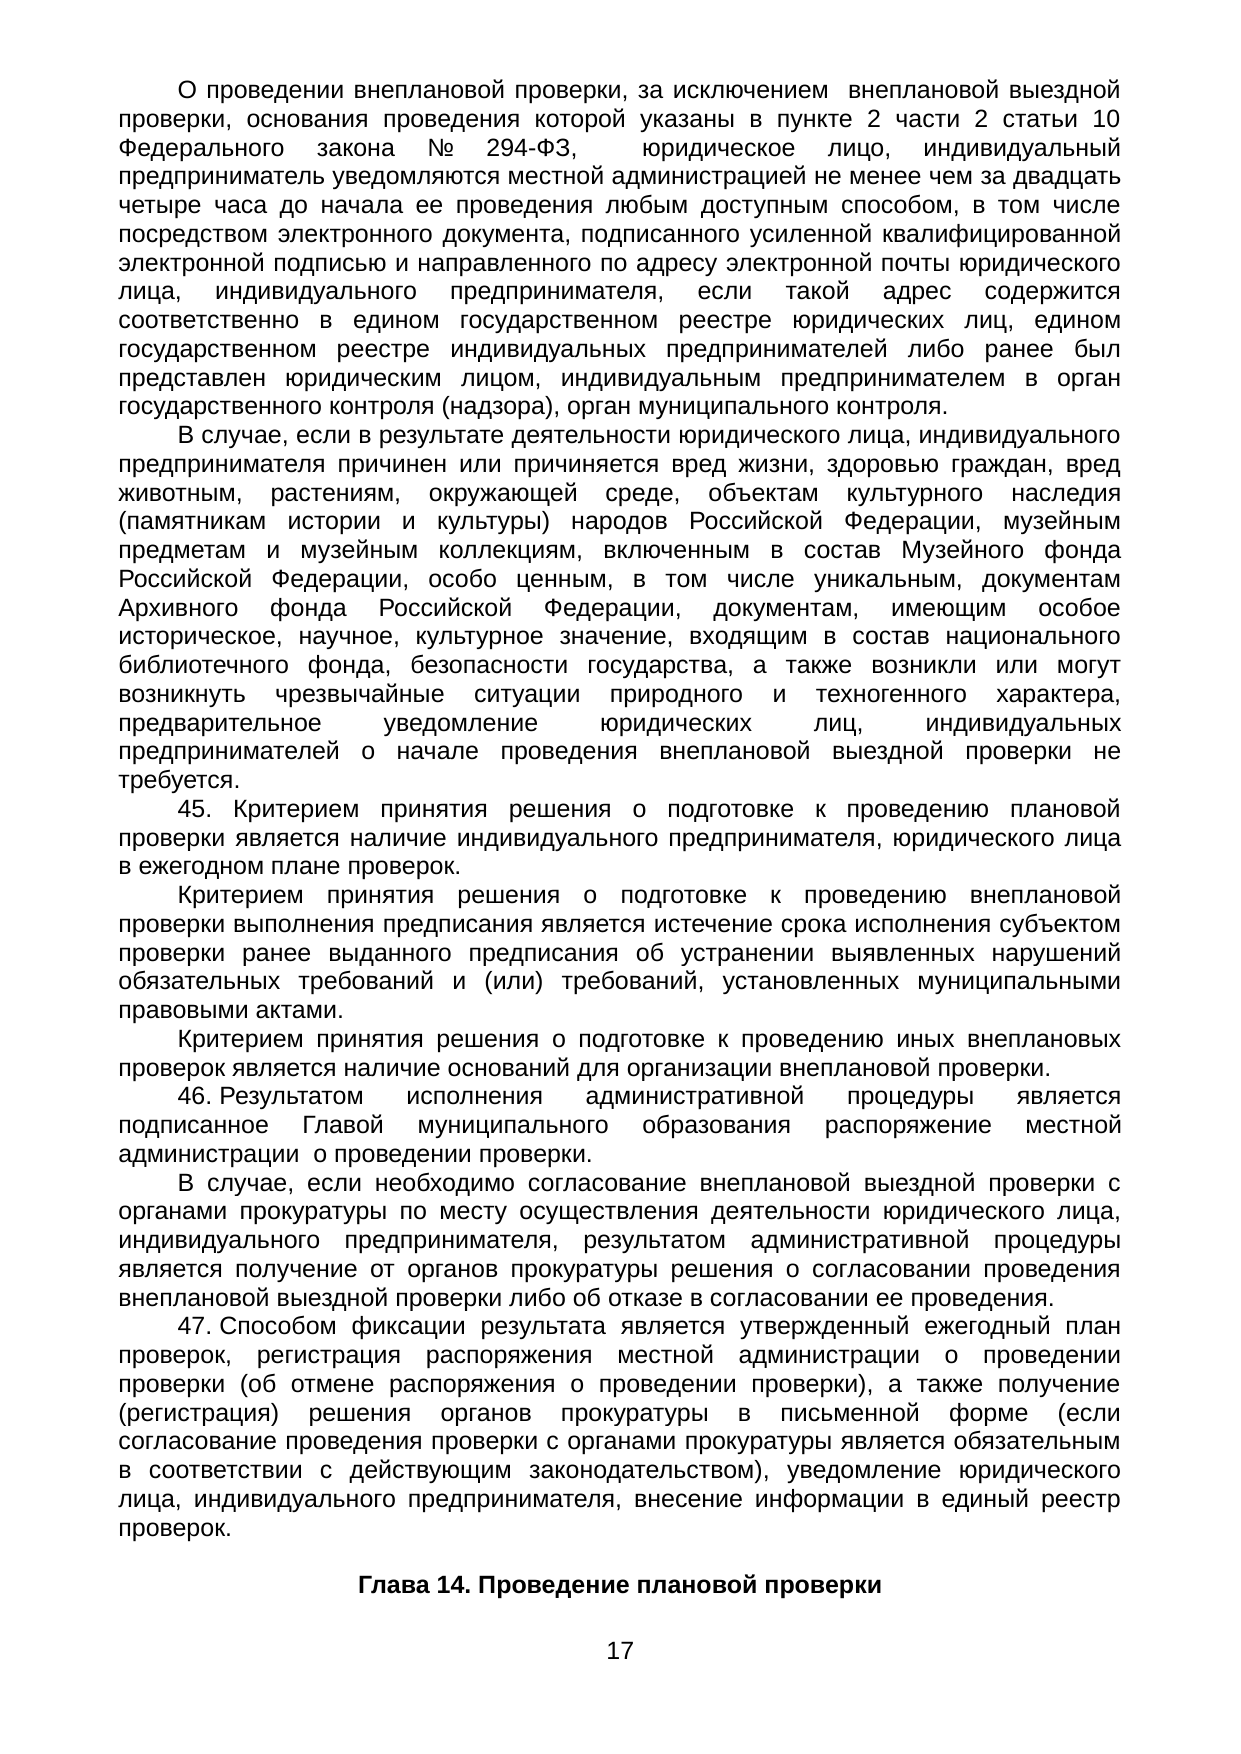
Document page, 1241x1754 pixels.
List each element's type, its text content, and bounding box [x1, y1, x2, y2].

text О проведении внеплановой проверки, за исключением внеплановой выездной проверки, основания проведения которой указаны в пункте 2 части 2 статьи 10 Федерального закона № 294-ФЗ, юридическое лицо, индивидуальный предприниматель уведомляются местной администрацией не менее чем за двадцать четыре часа до начала ее проведения любым доступным способом, в том числе посредством электронного документа, подписанного усиленной квалифицированной электронной подписью и направленного по адресу электронной почты юридического лица, индивидуального предпринимателя, если такой адрес содержится соответственно в едином государственном реестре юридических лиц, едином государственном реестре индивидуальных предпринимателей либо ранее был представлен юридическим лицом, индивидуальным предпринимателем в орган государственного контроля (надзора), орган муниципального контроля. [118, 75, 1122, 420]
text 46. Результатом исполнения административной процедуры является подписанное Главой муниципального образования распоряжение местной администрации о проведении проверки. [118, 1081, 1122, 1167]
text 45. Критерием принятия решения о подготовке к проведению плановой проверки является наличие индивидуального предпринимателя, юридического лица в ежегодном плане проверок. [118, 794, 1122, 880]
text Критерием принятия решения о подготовке к проведению иных внеплановых проверок является наличие оснований для организации внеплановой проверки. [118, 1024, 1122, 1081]
text В случае, если необходимо согласование внеплановой выездной проверки с органами прокуратуры по месту осуществления деятельности юридического лица, индивидуального предпринимателя, результатом административной процедуры является получение от органов прокуратуры решения о согласовании проведения внеплановой выездной проверки либо об отказе в согласовании ее проведения. [118, 1167, 1122, 1311]
list Глава 14. Проведение плановой проверки [118, 1570, 1122, 1599]
text 47. Способом фиксации результата является утвержденный ежегодный план проверок, регистрация распоряжения местной администрации о проведении проверки (об отмене распоряжения о проведении проверки), а также получение (регистрация) решения органов прокуратуры в письменной форме (если согласование проведения проверки с органами прокуратуры является обязательным в соответствии с действующим законодательством), уведомление юридического лица, индивидуального предпринимателя, внесение информации в единый реестр проверок. [118, 1311, 1122, 1541]
text Критерием принятия решения о подготовке к проведению внеплановой проверки выполнения предписания является истечение срока исполнения субъектом проверки ранее выданного предписания об устранении выявленных нарушений обязательных требований и (или) требований, установленных муниципальными правовыми актами. [118, 880, 1122, 1024]
text В случае, если в результате деятельности юридического лица, индивидуального предпринимателя причинен или причиняется вред жизни, здоровью граждан, вред животным, растениям, окружающей среде, объектам культурного наследия (памятникам истории и культуры) народов Российской Федерации, музейным предметам и музейным коллекциям, включенным в состав Музейного фонда Российской Федерации, особо ценным, в том числе уникальным, документам Архивного фонда Российской Федерации, документам, имеющим особое историческое, научное, культурное значение, входящим в состав национального библиотечного фонда, безопасности государства, а также возникли или могут возникнуть чрезвычайные ситуации природного и техногенного характера, предварительное уведомление юридических лиц, индивидуальных предпринимателей о начале проведения внеплановой выездной проверки не требуется. [118, 420, 1122, 794]
